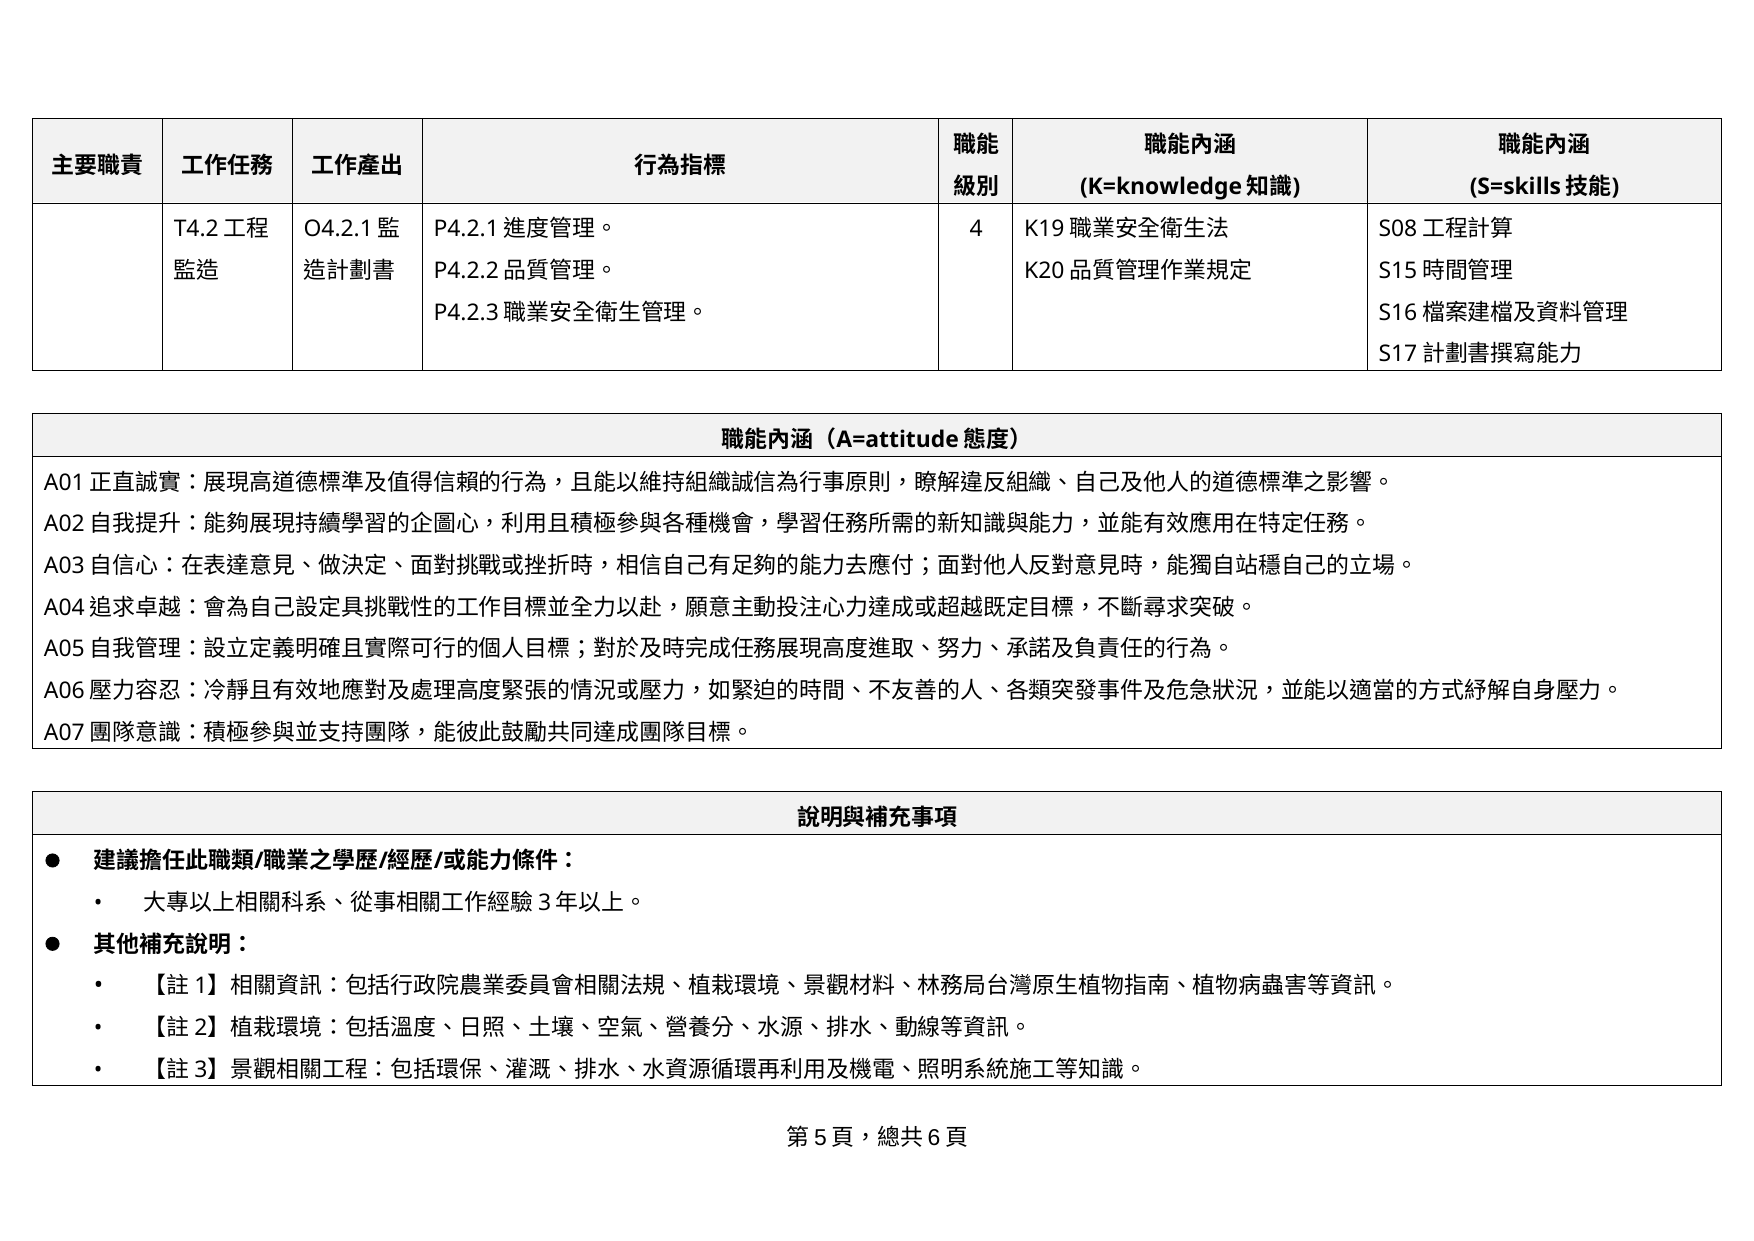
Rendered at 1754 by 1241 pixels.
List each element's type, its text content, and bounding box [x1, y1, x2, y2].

table_header 行為指標 [423, 119, 938, 202]
table_cell A01正直誠實：展現高道德標準及值得信賴的行為，且能以維持組織誠信為行事原則，瞭解違反組織、自己及他人的道德標準之影響。 A02自我提升：能夠展現持續學習的企圖心，利用且積極參與各種機會，學習任務所需的新知識與能力，並能有效應用在特定任務。 A03自信心：在表達意見、做決定、面對挑戰或挫折時，相信自己有足夠的能力去應付；面對他人反對意見時，能獨自站穩自己的立場。 A04追求卓越：會為自己設定具挑戰性的工作目標並全力以赴，願意主動投注心力達成或超越既定目標，不斷尋求突破。 A05自我管理：設立定義明確且實際可行的個人目標；對於及時完成任務展現高度進取、努力、承諾及負責任的行為。 A06壓力容忍：冷靜且有效地應對及處理高度緊張的情況或壓力，如緊迫的時間、不友善的人、各類突發事件及危急狀況，並能以適當的方式紓解自身壓力。 A07團隊意識：積極參與並支持團隊，能彼此鼓勵共同達成團隊目標。 [33, 457, 1721, 748]
table_cell S08工程計算 S15時間管理 S16檔案建檔及資料管理 S17計劃書撰寫能力 [1368, 204, 1721, 370]
table_cell O4.2.1監造計劃書 [293, 204, 422, 370]
table_header 職能內涵 (S=skills技能) [1368, 119, 1721, 202]
table_cell T4.2工程監造 [163, 204, 292, 370]
table_cell 4 [939, 204, 1012, 370]
table_header 職能內涵（A=attitude態度） [33, 414, 1721, 456]
table_header 職能級別 [939, 119, 1012, 202]
table_header 工作任務 [163, 119, 292, 202]
table_header 主要職責 [33, 119, 162, 202]
table_cell [33, 204, 162, 370]
table_header 工作產出 [293, 119, 422, 202]
table_cell 建議擔任此職類/職業之學歷/經歷/或能力條件： 大專以上相關科系、從事相關工作經驗3年以上。 其他補充說明： 【註1】相關資訊：包括行政院農業委員會相關法規、植栽環境、景觀材料、林務局台灣原生植物指南、植物病蟲害等資訊。 【註2】植栽環境：包括溫度、日照、土壤、空氣、營養分、水源、排水、動線等資訊。 【註3】景觀相關工程：包括環保、灌溉、排水、水資源循環再利用及機電、照明系統施工等知識。 【註4】相關法規：都市設計審議、生態保護及綠建築規定等相關法規知識。 【註5】植物學：民族植物學、台灣原生植物學、植物地理學、植物生理學、分類學與命名法等知識。 【註6】景觀材料：包括選擇土壤、磚、石、木材、混凝土、金屬、玻璃、合成材料等完成施工設計的知識。 【註7】園藝作物栽培方法：包括選擇田間畦上栽培、盆栽及塑膠袋、軟盆栽培及生態工法等知識。 【註8】繪圖技術：包括圖面設計、軟體運用、彩繪能力、3D模型呈現等知識。 【註9】設計圖：運用比例、色彩學、植栽配置及工程規劃概念，包括現況測量圖、平面圖、剖面圖、俯面圖、立面圖及施工詳圖等規劃技能。 【註10】施工計畫：包括施工過程對生態、水土之保護，並考量對環境、生態影響最小化之原則辦理施工方法、施工順序及施工資源之安排。 【註11】成本管理：包括人力、財務、物料、工程績效管理、市場資訊及物價風險評估等知識。 [33, 835, 1721, 1085]
table_cell K19職業安全衛生法 K20品質管理作業規定 [1013, 204, 1367, 370]
table_header 職能內涵 (K=knowledge知識) [1013, 119, 1367, 202]
table_header 說明與補充事項 [33, 792, 1721, 834]
table_cell P4.2.1進度管理。 P4.2.2品質管理。 P4.2.3職業安全衛生管理。 [423, 204, 938, 370]
